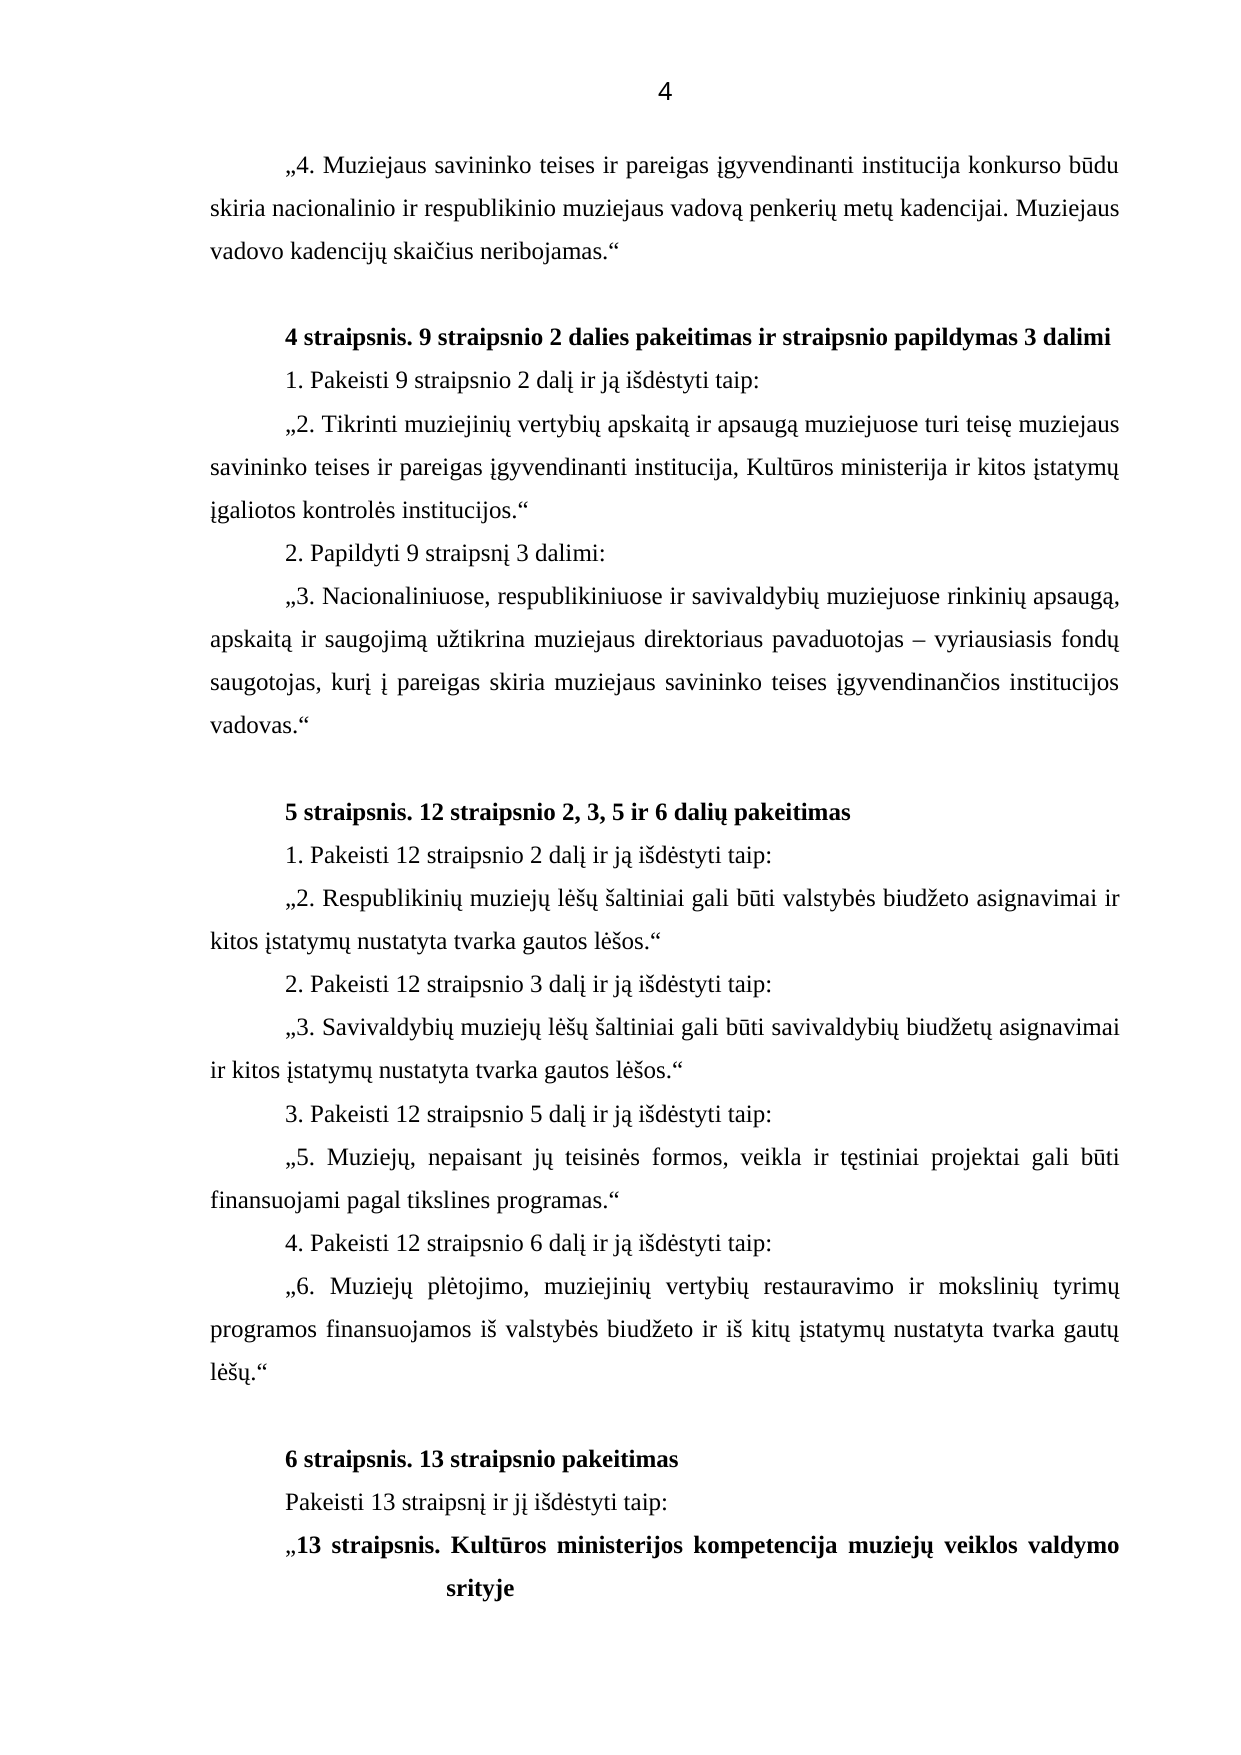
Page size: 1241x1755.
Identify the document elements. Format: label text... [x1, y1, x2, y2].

text 6 straipsnis. 13 straipsnio pakeitimas [210, 1444, 1120, 1472]
text 4 straipsnis. 9 straipsnio 2 dalies pakeitimas ir straipsnio papildymas 3 dalimi [210, 322, 1120, 351]
text „4. Muziejaus savininko teises ir pareigas įgyvendinanti institucija konkurso būdu skiria nacionalinio ir respublikinio muziejaus vadovą penkerių metų kadencijai. Muziejaus vadovo kadencijų skaičius neribojamas.“ [210, 150, 1120, 265]
text Pakeisti 13 straipsnį ir jį išdėstyti taip: [210, 1487, 1120, 1516]
text 3. Pakeisti 12 straipsnio 5 dalį ir ją išdėstyti taip: [210, 1099, 1120, 1127]
text „2. Respublikinių muziejų lėšų šaltiniai gali būti valstybės biudžeto asignavimai ir kitos įstatymų nustatyta tvarka gautos lėšos.“ [210, 883, 1120, 955]
text 1. Pakeisti 12 straipsnio 2 dalį ir ją išdėstyti taip: [210, 840, 1120, 869]
text 2. Papildyti 9 straipsnį 3 dalimi: [210, 538, 1120, 567]
text 1. Pakeisti 9 straipsnio 2 dalį ir ją išdėstyti taip: [210, 366, 1120, 394]
text „3. Savivaldybių muziejų lėšų šaltiniai gali būti savivaldybių biudžetų asignavimai ir kitos įstatymų nustatyta tvarka gautos lėšos.“ [210, 1012, 1120, 1084]
text 5 straipsnis. 12 straipsnio 2, 3, 5 ir 6 dalių pakeitimas [210, 797, 1120, 826]
text „2. Tikrinti muziejinių vertybių apskaitą ir apsaugą muziejuose turi teisę muziejaus savininko teises ir pareigas įgyvendinanti institucija, Kultūros ministerija ir kitos įstatymų įgaliotos kontrolės institucijos.“ [210, 409, 1120, 524]
text „13 straipsnis. Kultūros ministerijos kompetencija muziejų veiklos valdymo srityje [285, 1530, 1120, 1602]
text „6. Muziejų plėtojimo, muziejinių vertybių restauravimo ir mokslinių tyrimų programos finansuojamos iš valstybės biudžeto ir iš kitų įstatymų nustatyta tvarka gautų lėšų.“ [210, 1271, 1120, 1386]
text 2. Pakeisti 12 straipsnio 3 dalį ir ją išdėstyti taip: [210, 969, 1120, 998]
text „3. Nacionaliniuose, respublikiniuose ir savivaldybių muziejuose rinkinių apsaugą, apskaitą ir saugojimą užtikrina muziejaus direktoriaus pavaduotojas – vyriausiasis fondų saugotojas, kurį į pareigas skiria muziejaus savininko teises įgyvendinančios institucijos vadovas.“ [210, 581, 1120, 739]
text „5. Muziejų, nepaisant jų teisinės formos, veikla ir tęstiniai projektai gali būti finansuojami pagal tikslines programas.“ [210, 1142, 1120, 1214]
text 4. Pakeisti 12 straipsnio 6 dalį ir ją išdėstyti taip: [210, 1228, 1120, 1257]
